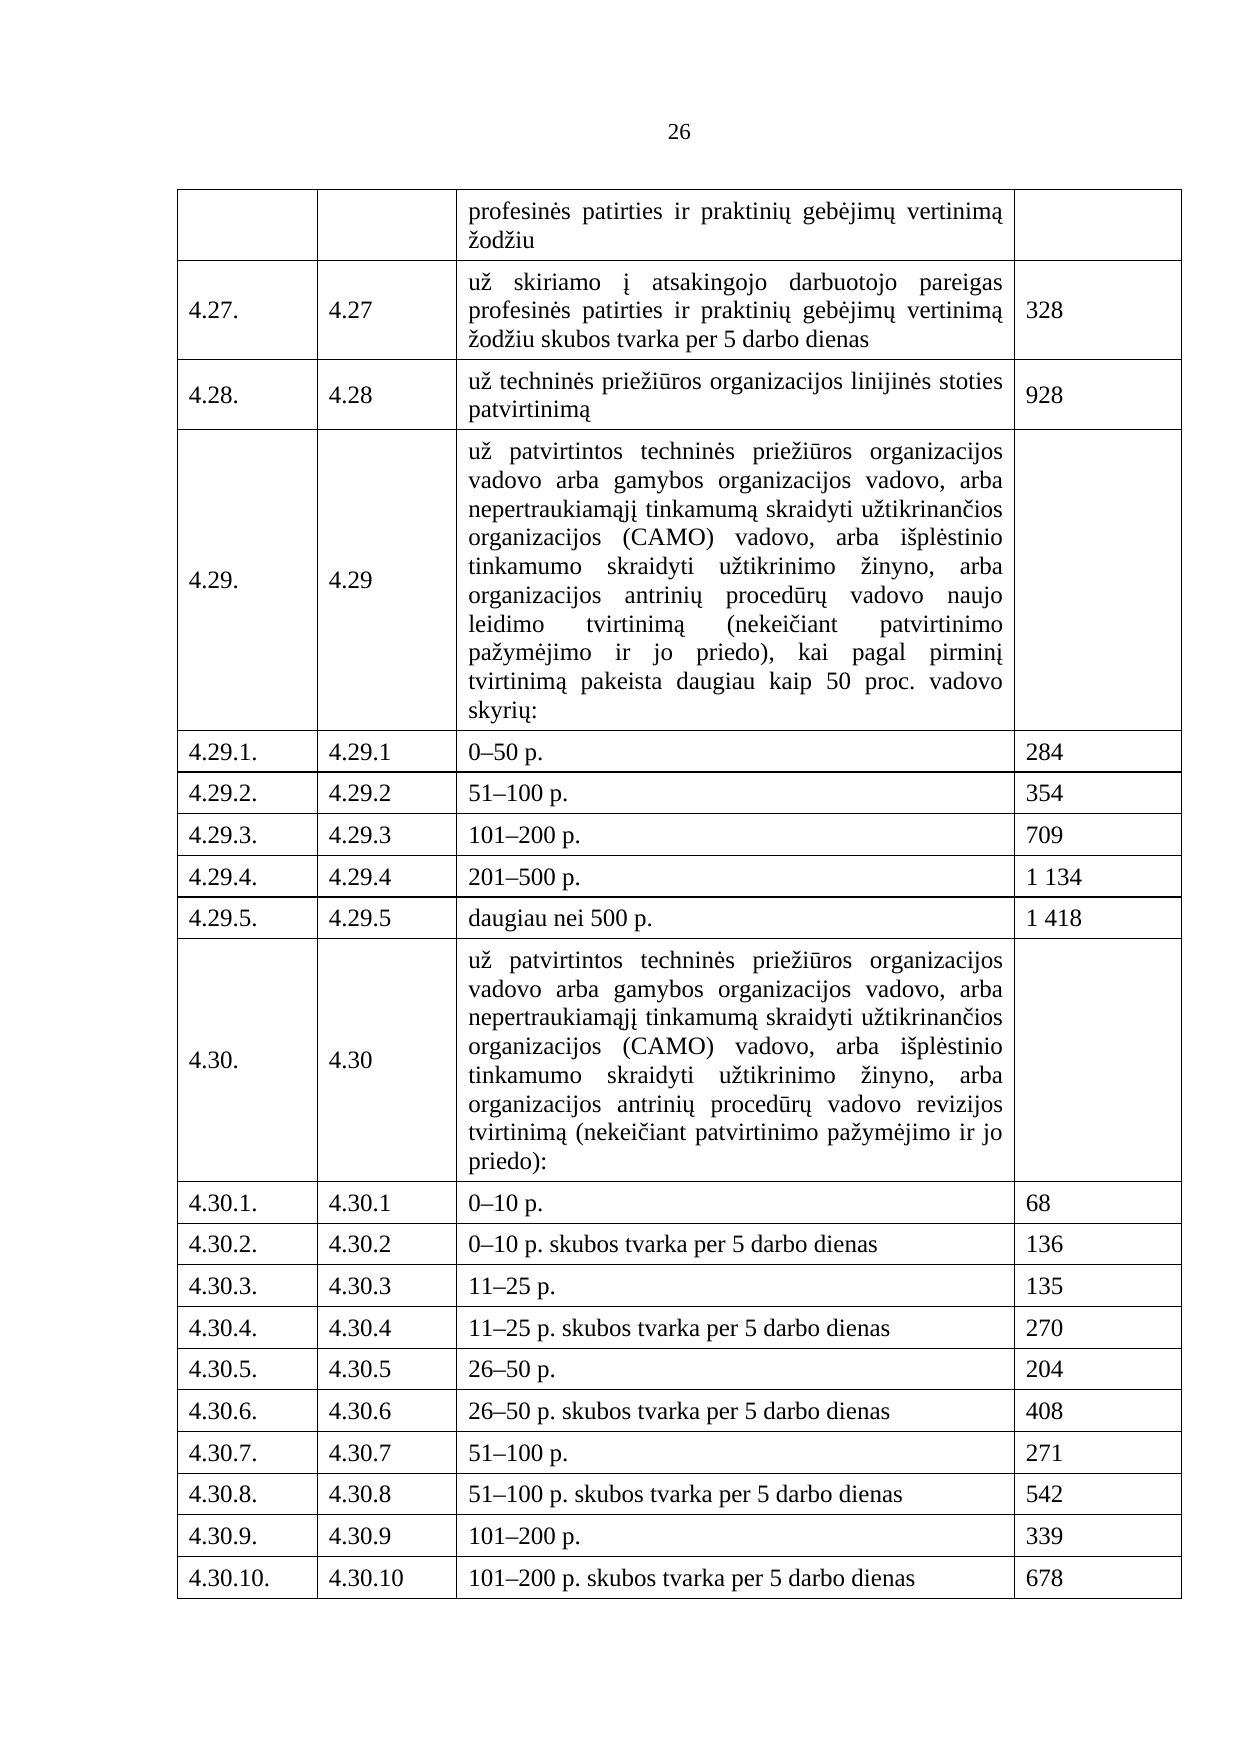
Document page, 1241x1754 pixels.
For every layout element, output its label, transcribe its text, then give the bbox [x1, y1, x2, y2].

table_cell 4.29.4 [318, 856, 456, 896]
table_cell už techninės priežiūros organizacijos linijinės stoties patvirtinimą [457, 360, 1014, 429]
table_cell 4.30.7. [178, 1432, 317, 1473]
table_cell 271 [1015, 1432, 1181, 1473]
table_cell 4.29.5. [178, 898, 317, 938]
table_cell 201–500 p. [457, 856, 1014, 896]
table_cell profesinės patirties ir praktinių gebėjimų vertinimą žodžiu [457, 190, 1014, 260]
table_cell 4.30. [178, 939, 317, 1181]
table_cell 4.30.10. [178, 1557, 317, 1598]
table_cell [1015, 939, 1181, 1181]
table_cell 4.29. [178, 430, 317, 730]
table_cell 26–50 p. skubos tvarka per 5 darbo dienas [457, 1390, 1014, 1431]
table_cell 4.30.6. [178, 1390, 317, 1431]
table_cell [178, 190, 317, 260]
table_cell už skiriamo į atsakingojo darbuotojo pareigas profesinės patirties ir praktinių gebėjimų vertinimą žodžiu skubos tvarka per 5 darbo dienas [457, 261, 1014, 359]
table_cell 4.28 [318, 360, 456, 429]
table_cell 4.30.10 [318, 1557, 456, 1598]
table_cell 135 [1015, 1265, 1181, 1306]
table_cell 678 [1015, 1557, 1181, 1598]
table_cell 0–10 p. [457, 1182, 1014, 1223]
table_cell 4.30.2 [318, 1224, 456, 1264]
table_cell 4.30.1. [178, 1182, 317, 1223]
table_cell 101–200 p. [457, 1515, 1014, 1556]
table_cell 4.29.1. [178, 731, 317, 771]
table_cell 328 [1015, 261, 1181, 359]
table_cell 4.29.4. [178, 856, 317, 896]
table_cell 4.29.2 [318, 773, 456, 813]
table_cell [1015, 190, 1181, 260]
table_cell 4.30 [318, 939, 456, 1181]
table_cell 4.30.5. [178, 1349, 317, 1389]
table_cell 11–25 p. skubos tvarka per 5 darbo dienas [457, 1307, 1014, 1348]
table_cell 204 [1015, 1349, 1181, 1389]
table_cell 51–100 p. skubos tvarka per 5 darbo dienas [457, 1474, 1014, 1514]
table_cell 284 [1015, 731, 1181, 771]
table_cell 51–100 p. [457, 773, 1014, 813]
table_cell 4.30.6 [318, 1390, 456, 1431]
table_cell 51–100 p. [457, 1432, 1014, 1473]
table_cell 68 [1015, 1182, 1181, 1223]
table_cell 4.30.9 [318, 1515, 456, 1556]
table_cell 101–200 p. [457, 814, 1014, 855]
table_cell 4.29.1 [318, 731, 456, 771]
table_cell 1 134 [1015, 856, 1181, 896]
table_cell 4.30.4 [318, 1307, 456, 1348]
table_cell 4.30.1 [318, 1182, 456, 1223]
table_cell 4.30.2. [178, 1224, 317, 1264]
table_cell 4.30.4. [178, 1307, 317, 1348]
table_cell [1015, 430, 1181, 730]
table_cell 270 [1015, 1307, 1181, 1348]
table_cell 4.30.5 [318, 1349, 456, 1389]
table_cell 542 [1015, 1474, 1181, 1514]
table_cell 4.29.5 [318, 898, 456, 938]
table_cell 0–50 p. [457, 731, 1014, 771]
table_cell 4.30.7 [318, 1432, 456, 1473]
table_cell 4.30.8. [178, 1474, 317, 1514]
table_cell 928 [1015, 360, 1181, 429]
table_cell 4.30.3 [318, 1265, 456, 1306]
table_cell 4.28. [178, 360, 317, 429]
table_cell 408 [1015, 1390, 1181, 1431]
table_cell 0–10 p. skubos tvarka per 5 darbo dienas [457, 1224, 1014, 1264]
table_cell už patvirtintos techninės priežiūros organizacijos vadovo arba gamybos organizacijos vadovo, arba nepertraukiamąjį tinkamumą skraidyti užtikrinančios organizacijos (CAMO) vadovo, arba išplėstinio tinkamumo skraidyti užtikrinimo žinyno, arba organizacijos antrinių procedūrų vadovo revizijos tvirtinimą (nekeičiant patvirtinimo pažymėjimo ir jo priedo): [457, 939, 1014, 1181]
table_cell 4.27. [178, 261, 317, 359]
table_cell 354 [1015, 773, 1181, 813]
table_cell 4.29.3 [318, 814, 456, 855]
table_cell 4.29.2. [178, 773, 317, 813]
table_cell daugiau nei 500 p. [457, 898, 1014, 938]
table_cell [318, 190, 456, 260]
table_cell 709 [1015, 814, 1181, 855]
table_cell 4.30.8 [318, 1474, 456, 1514]
table_cell 4.29.3. [178, 814, 317, 855]
table_cell 4.27 [318, 261, 456, 359]
table_cell 26–50 p. [457, 1349, 1014, 1389]
table_cell 136 [1015, 1224, 1181, 1264]
table_cell 11–25 p. [457, 1265, 1014, 1306]
table_cell 4.29 [318, 430, 456, 730]
table_cell 1 418 [1015, 898, 1181, 938]
table_cell 339 [1015, 1515, 1181, 1556]
table_cell 101–200 p. skubos tvarka per 5 darbo dienas [457, 1557, 1014, 1598]
table_cell 4.30.3. [178, 1265, 317, 1306]
table_cell už patvirtintos techninės priežiūros organizacijos vadovo arba gamybos organizacijos vadovo, arba nepertraukiamąjį tinkamumą skraidyti užtikrinančios organizacijos (CAMO) vadovo, arba išplėstinio tinkamumo skraidyti užtikrinimo žinyno, arba organizacijos antrinių procedūrų vadovo naujo leidimo tvirtinimą (nekeičiant patvirtinimo pažymėjimo ir jo priedo), kai pagal pirminį tvirtinimą pakeista daugiau kaip 50 proc. vadovo skyrių: [457, 430, 1014, 730]
table_cell 4.30.9. [178, 1515, 317, 1556]
